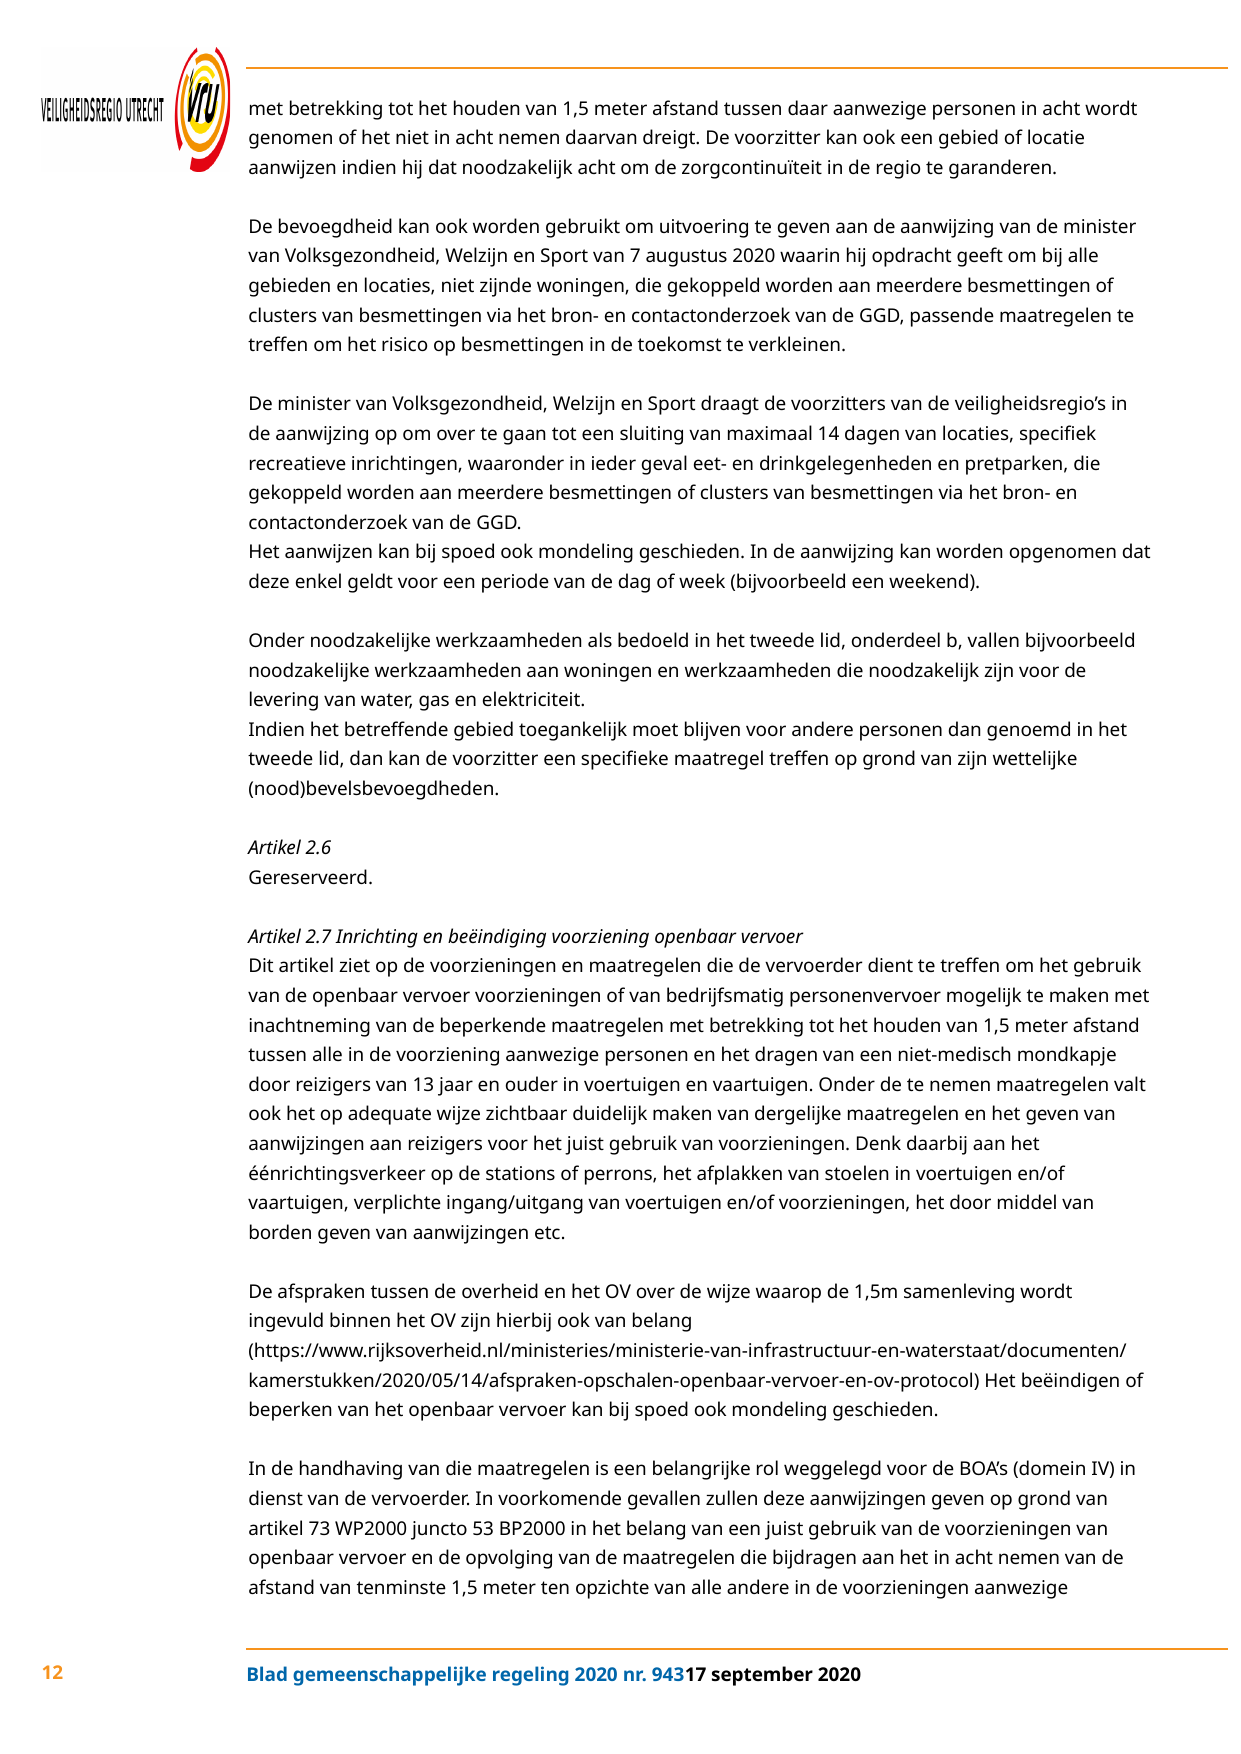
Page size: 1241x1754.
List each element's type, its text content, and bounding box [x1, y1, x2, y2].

text De minister van Volksgezondheid, Welzijn en Sport draagt de voorzitters van de veiligheidsregio’s in de aanwijzing op om over te gaan tot een sluiting van maximaal 14 dagen van locaties, specifiek recreatieve inrichtingen, waaronder in ieder geval eet- en drinkgelegenheden en pretparken, die gekoppeld worden aan meerdere besmettingen of clusters van besmettingen via het bron- en contactonderzoek van de GGD. [248, 391, 1152, 535]
text Dit artikel ziet op de voorzieningen en maatregelen die de vervoerder dient te treffen om het gebruik van de openbaar vervoer voorzieningen of van bedrijfsmatig personenvervoer mogelijk te maken met inachtneming van de beperkende maatregelen met betrekking tot het houden van 1,5 meter afstand tussen alle in de voorziening aanwezige personen en het dragen van een niet-medisch mondkapje door reizigers van 13 jaar en ouder in voertuigen en vaartuigen. Onder de te nemen maatregelen valt ook het op adequate wijze zichtbaar duidelijk maken van dergelijke maatregelen en het geven van aanwijzingen aan reizigers voor het juist gebruik van voorzieningen. Denk daarbij aan het éénrichtingsverkeer op de stations of perrons, het afplakken van stoelen in voertuigen en/of vaartuigen, verplichte ingang/uitgang van voertuigen en/of voorzieningen, het door middel van borden geven van aanwijzingen etc. [248, 953, 1152, 1245]
text In de handhaving van die maatregelen is een belangrijke rol weggelegd voor de BOA’s (domein IV) in dienst van de vervoerder. In voorkomende gevallen zullen deze aanwijzingen geven op grond van artikel 73 WP2000 juncto 53 BP2000 in het belang van een juist gebruik van de voorzieningen van openbaar vervoer en de opvolging van de maatregelen die bijdragen aan het in acht nemen van de afstand van tenminste 1,5 meter ten opzichte van alle andere in de voorzieningen aanwezige [248, 1456, 1152, 1600]
text Indien het betreffende gebied toegankelijk moet blijven voor andere personen dan genoemd in het tweede lid, dan kan de voorzitter een specifieke maatregel treffen op grond van zijn wettelijke (nood)bevelsbevoegdheden. [248, 716, 1152, 801]
picture [41, 47, 231, 172]
text De afspraken tussen de overheid en het OV over de wijze waarop de 1,5m samenleving wordt ingevuld binnen het OV zijn hierbij ook van belang (https://www.rijksoverheid.nl/ministeries/ministerie-van-infrastructuur-en-waterstaat/documenten/kamerstukken/2020/05/14/afspraken-opschalen-openbaar-vervoer-en-ov-protocol) Het beëindigen of beperken van het openbaar vervoer kan bij spoed ook mondeling geschieden. [248, 1278, 1152, 1422]
text Gereserveerd. [248, 864, 1152, 890]
text Het aanwijzen kan bij spoed ook mondeling geschieden. In de aanwijzing kan worden opgenomen dat deze enkel geldt voor een periode van de dag of week (bijvoorbeeld een weekend). [248, 538, 1152, 594]
text met betrekking tot het houden van 1,5 meter afstand tussen daar aanwezige personen in acht wordt genomen of het niet in acht nemen daarvan dreigt. De voorzitter kan ook een gebied of locatie aanwijzen indien hij dat noodzakelijk acht om de zorgcontinuïteit in de regio te garanderen. [248, 95, 1152, 180]
text Artikel 2.6 [248, 834, 1152, 860]
text Artikel 2.7 Inrichting en beëindiging voorziening openbaar vervoer [248, 923, 1152, 949]
text Onder noodzakelijke werkzaamheden als bedoeld in het tweede lid, onderdeel b, vallen bijvoorbeeld noodzakelijke werkzaamheden aan woningen en werkzaamheden die noodzakelijk zijn voor de levering van water, gas en elektriciteit. [248, 627, 1152, 712]
text De bevoegdheid kan ook worden gebruikt om uitvoering te geven aan de aanwijzing van de minister van Volksgezondheid, Welzijn en Sport van 7 augustus 2020 waarin hij opdracht geeft om bij alle gebieden en locaties, niet zijnde woningen, die gekoppeld worden aan meerdere besmettingen of clusters van besmettingen via het bron- en contactonderzoek van de GGD, passende maatregelen te treffen om het risico op besmettingen in de toekomst te verkleinen. [248, 213, 1152, 357]
